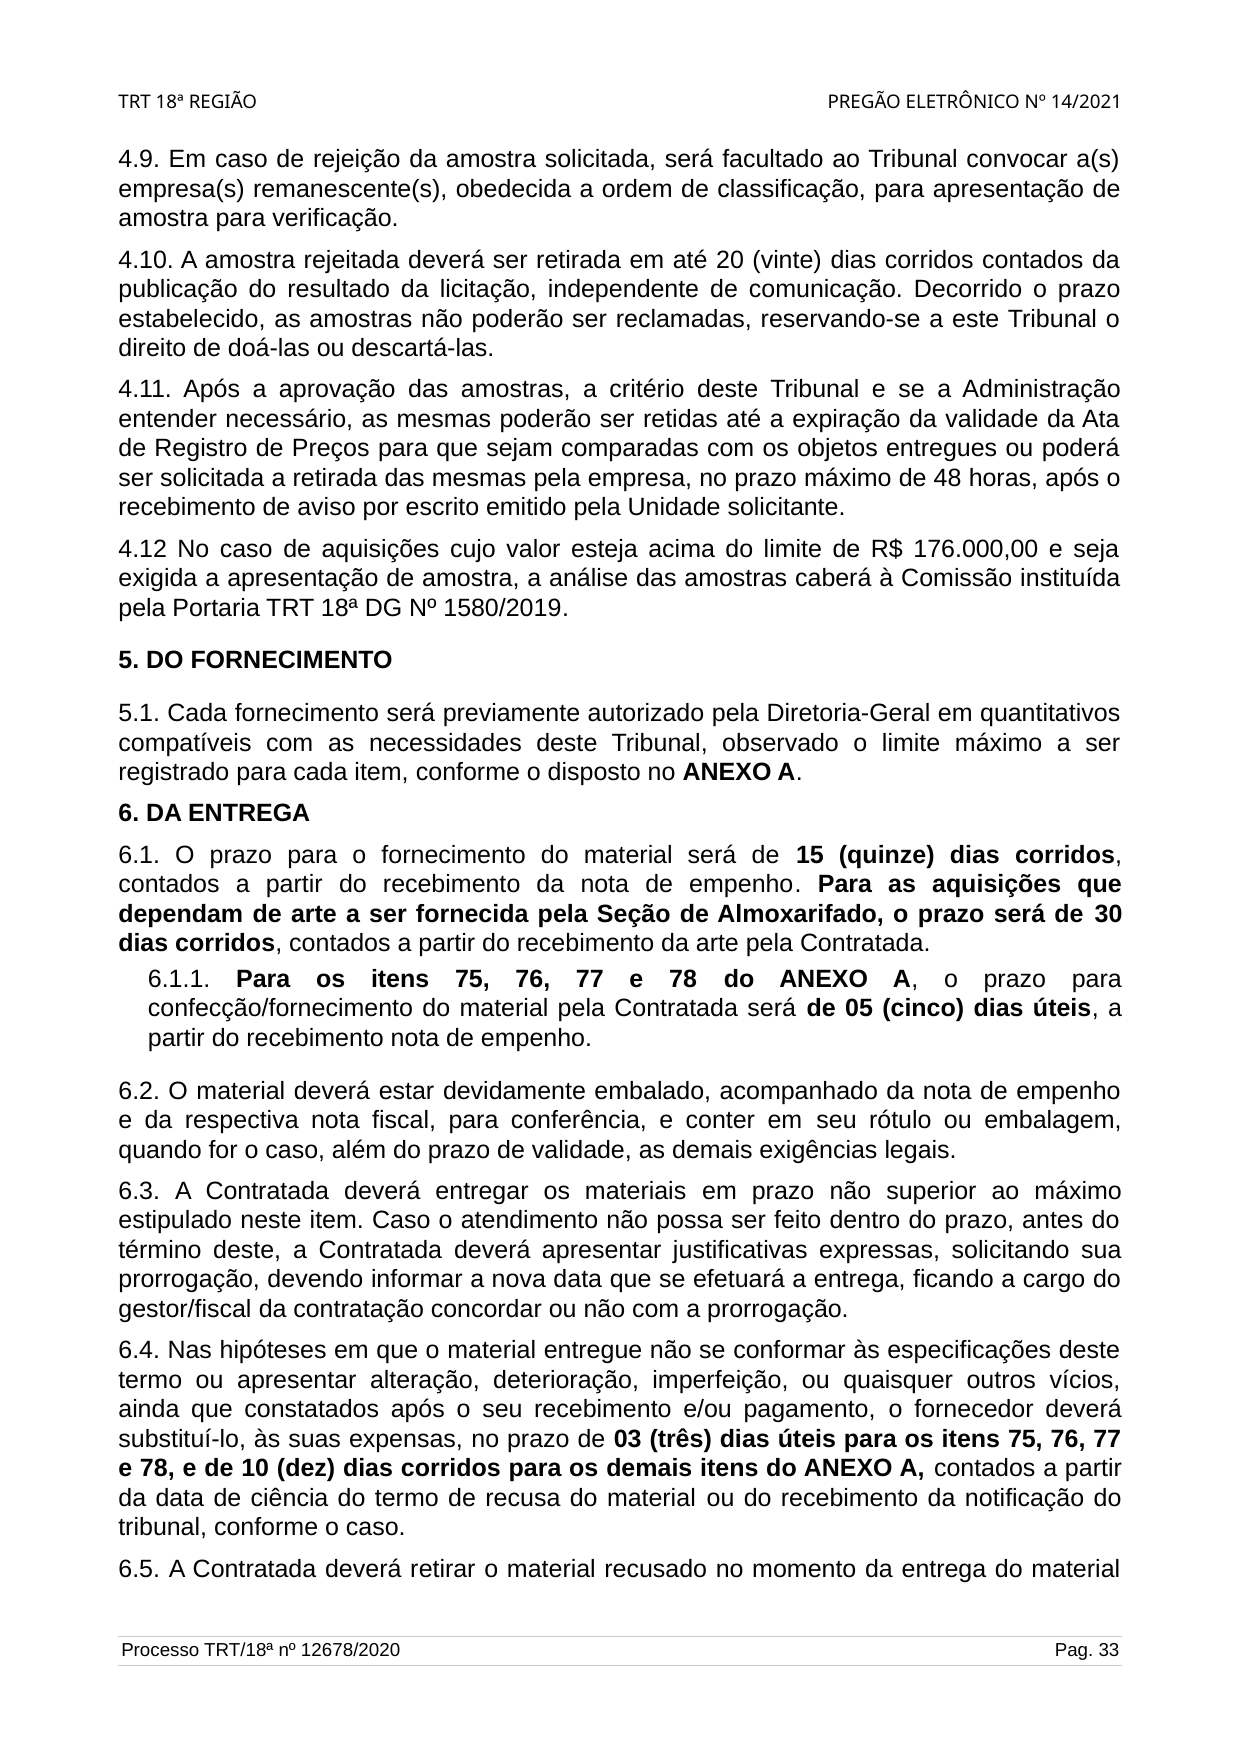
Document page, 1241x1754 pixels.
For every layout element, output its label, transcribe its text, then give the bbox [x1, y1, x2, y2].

text 6.4. Nas hipóteses em que o material entregue não se conformar às especificações deste termo ou apresentar alteração, deterioração, imperfeição, ou quaisquer outros vícios, ainda que constatados após o seu recebimento e/ou pagamento, o fornecedor deverá substituí-lo, às suas expensas, no prazo de 03 (três) dias úteis para os itens 75, 76, 77 e 78, e de 10 (dez) dias corridos para os demais itens do ANEXO A, contados a partir da data de ciência do termo de recusa do material ou do recebimento da notificação do tribunal, conforme o caso. [118, 1334, 1122, 1541]
text 4.11. Após a aprovação das amostras, a critério deste Tribunal e se a Administração entender necessário, as mesmas poderão ser retidas até a expiração da validade da Ata de Registro de Preços para que sejam comparadas com os objetos entregues ou poderá ser solicitada a retirada das mesmas pela empresa, no prazo máximo de 48 horas, após o recebimento de aviso por escrito emitido pela Unidade solicitante. [118, 374, 1122, 521]
text 4.12 No caso de aquisições cujo valor esteja acima do limite de R$ 176.000,00 e seja exigida a apresentação de amostra, a análise das amostras caberá à Comissão instituída pela Portaria TRT 18ª DG Nº 1580/2019. [118, 533, 1122, 621]
text 6.2. O material deverá estar devidamente embalado, acompanhado da nota de empenho e da respectiva nota fiscal, para conferência, e conter em seu rótulo ou embalagem, quando for o caso, além do prazo de validade, as demais exigências legais. [118, 1075, 1122, 1163]
text 6.5. A Contratada deverá retirar o material recusado no momento da entrega do material [118, 1553, 1122, 1582]
text 6.1.1. Para os itens 75, 76, 77 e 78 do ANEXO A, o prazo para confecção/fornecimento do material pela Contratada será de 05 (cinco) dias úteis, a partir do recebimento nota de empenho. [148, 963, 1122, 1051]
text 4.9. Em caso de rejeição da amostra solicitada, será facultado ao Tribunal convocar a(s) empresa(s) remanescente(s), obedecida a ordem de classificação, para apresentação de amostra para verificação. [118, 143, 1122, 232]
text 6.1. O prazo para o fornecimento do material será de 15 (quinze) dias corridos, contados a partir do recebimento da nota de empenho. Para as aquisições que dependam de arte a ser fornecida pela Seção de Almoxarifado, o prazo será de 30 dias corridos, contados a partir do recebimento da arte pela Contratada. [118, 839, 1122, 957]
text 6. DA ENTREGA [118, 798, 1122, 827]
text 6.3. A Contratada deverá entregar os materiais em prazo não superior ao máximo estipulado neste item. Caso o atendimento não possa ser feito dentro do prazo, antes do término deste, a Contratada deverá apresentar justificativas expressas, solicitando sua prorrogação, devendo informar a nova data que se efetuará a entrega, ficando a cargo do gestor/fiscal da contratação concordar ou não com a prorrogação. [118, 1175, 1122, 1323]
text 5. DO FORNECIMENTO [118, 645, 1122, 674]
text 5.1. Cada fornecimento será previamente autorizado pela Diretoria-Geral em quantitativos compatíveis com as necessidades deste Tribunal, observado o limite máximo a ser registrado para cada item, conforme o disposto no ANEXO A. [118, 697, 1122, 786]
text 4.10. A amostra rejeitada deverá ser retirada em até 20 (vinte) dias corridos contados da publicação do resultado da licitação, independente de comunicação. Decorrido o prazo estabelecido, as amostras não poderão ser reclamadas, reservando-se a este Tribunal o direito de doá-las ou descartá-las. [118, 244, 1122, 362]
